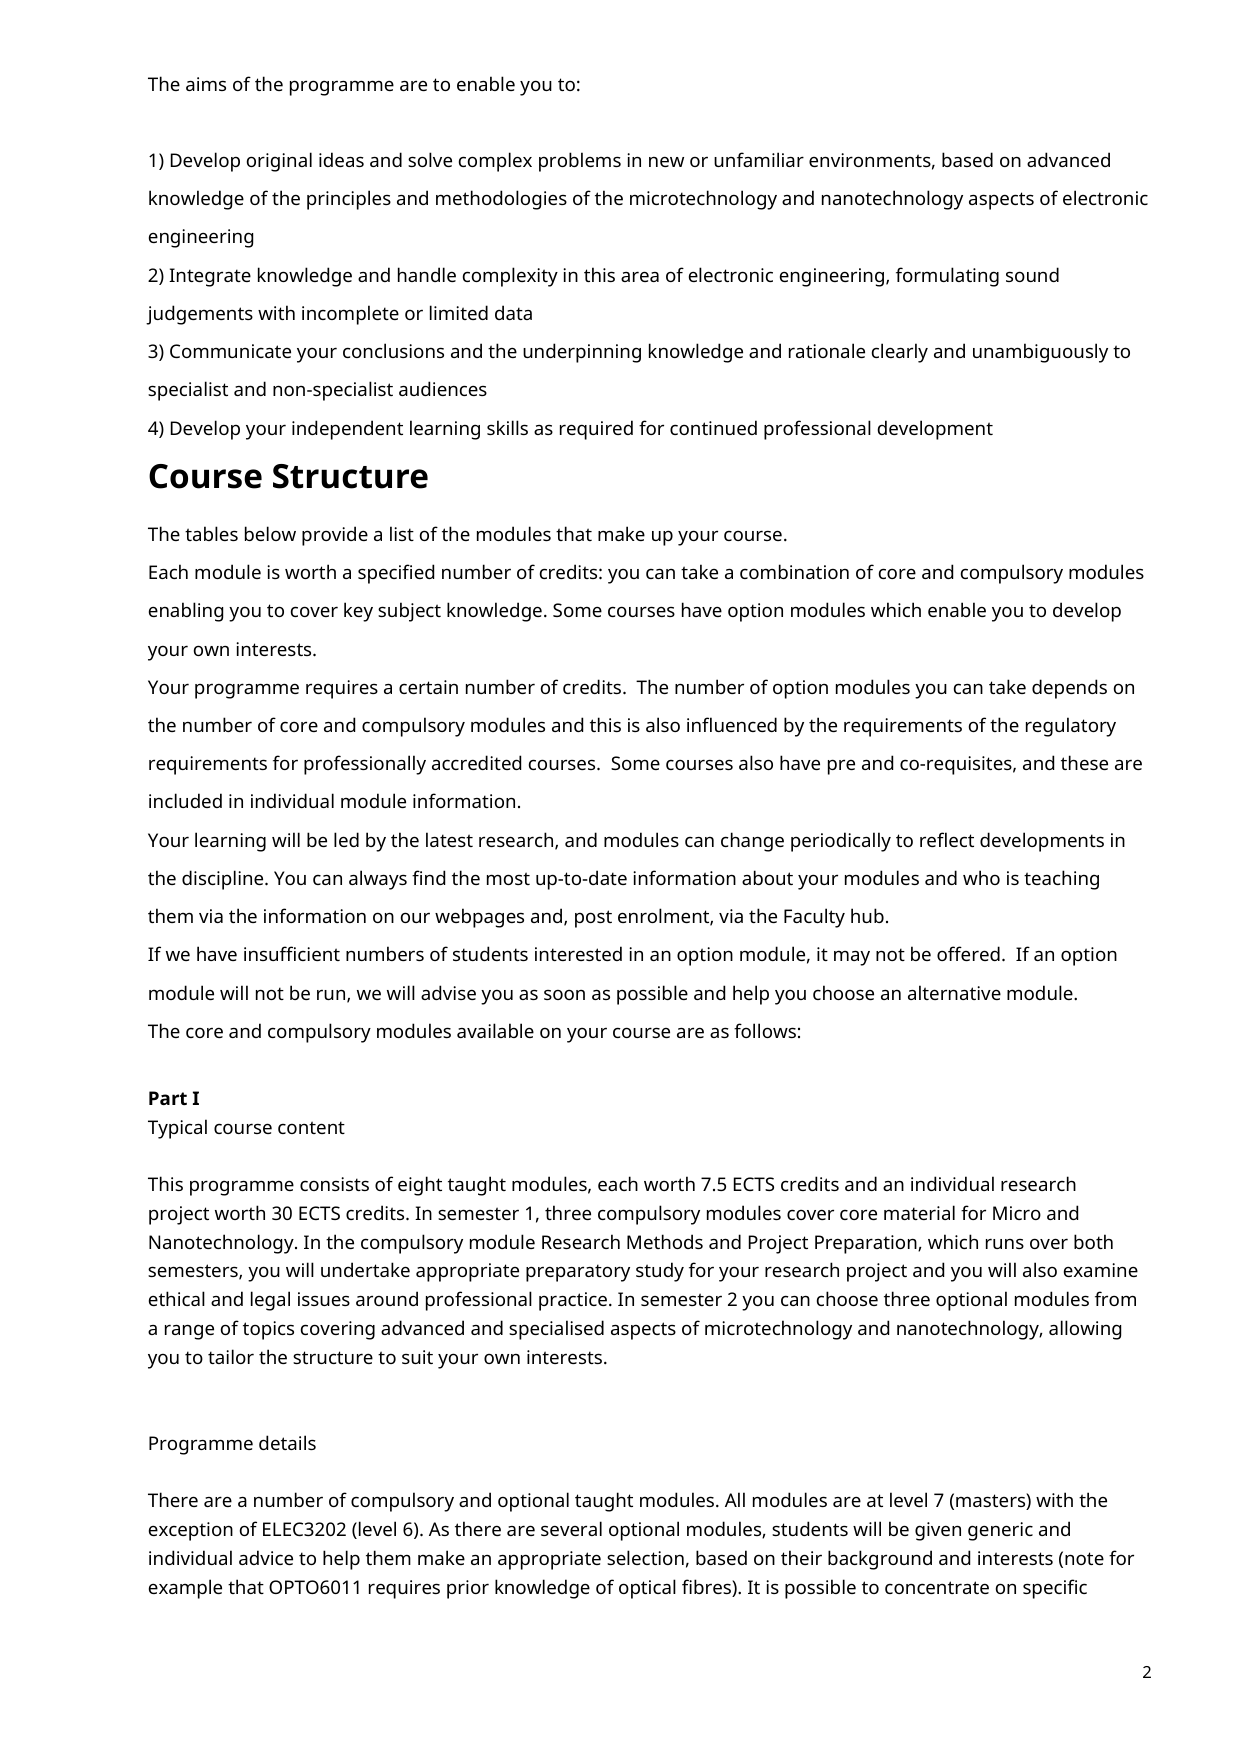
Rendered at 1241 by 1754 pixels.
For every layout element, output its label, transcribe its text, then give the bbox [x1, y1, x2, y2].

text If we have insufficient numbers of students interested in an option module, it may not be offered. If an option module will not be run, we will advise you as soon as possible and help you choose an alternative module. [148, 942, 1152, 1006]
text The tables below provide a list of the modules that make up your course. [148, 521, 1152, 547]
text Your learning will be led by the latest research, and modules can change periodically to reflect developments in the discipline. You can always find the most up-to-date information about your modules and who is teaching them via the information on our webpages and, post enrolment, via the Faculty hub. [148, 827, 1152, 929]
text The core and compulsory modules available on your course are as follows: [148, 1018, 1152, 1044]
text The aims of the programme are to enable you to: 1) Develop original ideas and solve complex problems in new or unfamiliar environments, based on advanced knowledge of the principles and methodologies of the microtechnology and nanotechnology aspects of electronic engineering 2) Integrate knowledge and handle complexity in this area of electronic engineering, formulating sound judgements with incomplete or limited data 3) Communicate your conclusions and the underpinning knowledge and rationale clearly and unambiguously to specialist and non-specialist audiences 4) Develop your independent learning skills as required for continued professional development [148, 71, 1152, 440]
table_header Part I Typical course content This programme consists of eight taught modules, each worth 7.5 ECTS credits and an individual research project worth 30 ECTS credits. In semester 1, three compulsory modules cover core material for Micro and Nanotechnology. In the compulsory module Research Methods and Project Preparation, which runs over both semesters, you will undertake appropriate preparatory study for your research project and you will also examine ethical and legal issues around professional practice. In semester 2 you can choose three optional modules from a range of topics covering advanced and specialised aspects of microtechnology and nanotechnology, allowing you to tailor the structure to suit your own interests. Programme details There are a number of compulsory and optional taught modules. All modules are at level 7 (masters) with the exception of ELEC3202 (level 6). As there are several optional modules, students will be given generic and individual advice to help them make an appropriate selection, based on their background and interests (note for example that OPTO6011 requires prior knowledge of optical fibres). It is possible to concentrate on specific [136, 1056, 1152, 1599]
text Each module is worth a specified number of credits: you can take a combination of core and compulsory modules enabling you to cover key subject knowledge. Some courses have option modules which enable you to develop your own interests. [148, 559, 1152, 661]
subtitle Course Structure [148, 453, 1152, 498]
text Your programme requires a certain number of credits. The number of option modules you can take depends on the number of core and compulsory modules and this is also influenced by the requirements of the regulatory requirements for professionally accredited courses. Some courses also have pre and co-requisites, and these are included in individual module information. [148, 674, 1152, 814]
